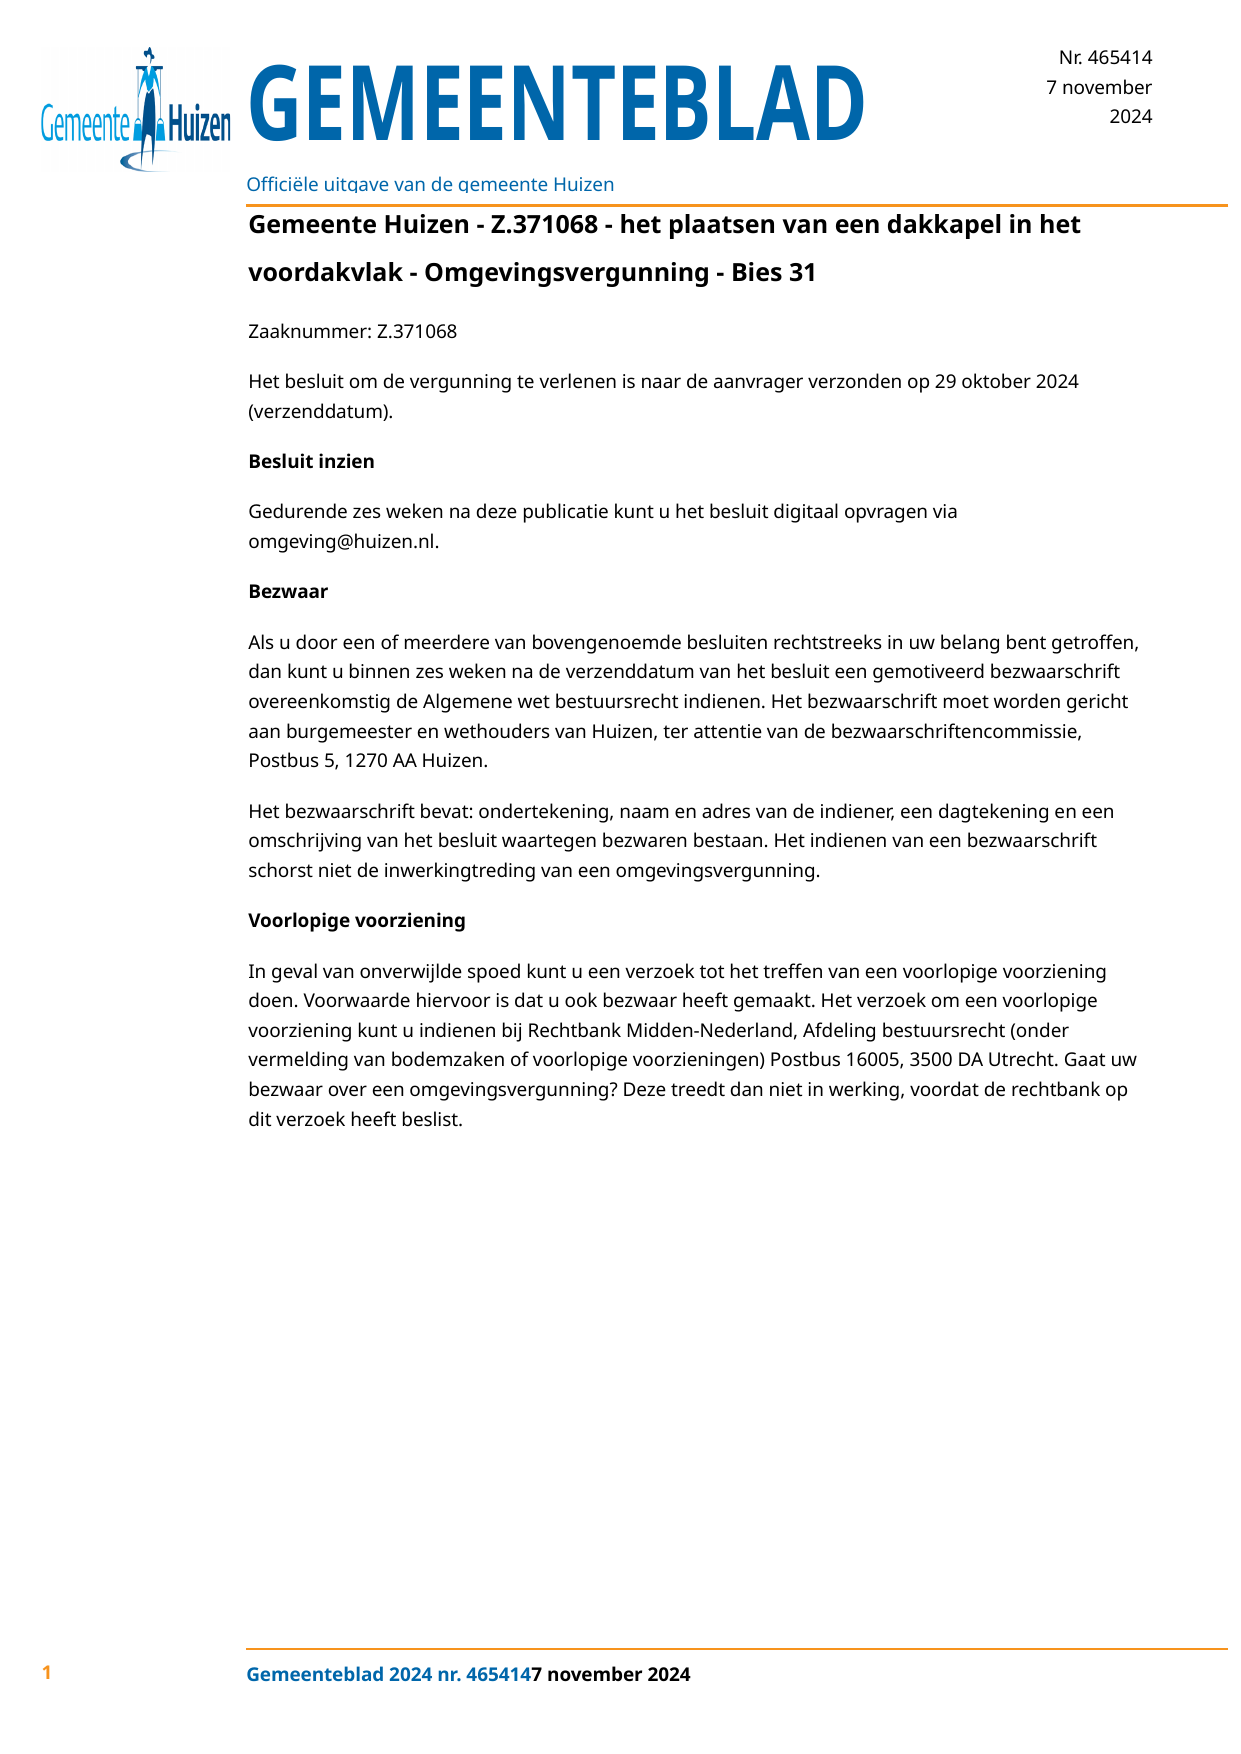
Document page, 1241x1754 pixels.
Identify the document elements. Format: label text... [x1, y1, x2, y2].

text In geval van onverwijlde spoed kunt u een verzoek tot het treffen van een voorlopige voorziening doen. Voorwaarde hiervoor is dat u ook bezwaar heeft gemaakt. Het verzoek om een voorlopige voorziening kunt u indienen bij Rechtbank Midden-Nederland, Afdeling bestuursrecht (onder vermelding van bodemzaken of voorlopige voorzieningen) Postbus 16005, 3500 DA Utrecht. Gaat uw bezwaar over een omgevingsvergunning? Deze treedt dan niet in werking, voordat de rechtbank op dit verzoek heeft beslist. [248, 958, 1152, 1132]
text Gemeente Huizen - Z.371068 - het plaatsen van een dakkapel in het voordakvlak - Omgevingsvergunning - Bies 31 [248, 207, 1152, 288]
text Gedurende zes weken na deze publicatie kunt u het besluit digitaal opvragen via omgeving@huizen.nl. [248, 499, 1152, 554]
text Voorlopige voorziening [248, 907, 1152, 933]
text Bezwaar [248, 579, 1152, 604]
picture [41, 47, 231, 172]
text Het bezwaarschrift bevat: ondertekening, naam en adres van de indiener, een dagtekening en een omschrijving van het besluit waartegen bezwaren bestaan. Het indienen van een bezwaarschrift schorst niet de inwerkingtreding van een omgevingsvergunning. [248, 798, 1152, 883]
text Besluit inzien [248, 448, 1152, 474]
text Als u door een of meerdere van bovengenoemde besluiten rechtstreeks in uw belang bent getroffen, dan kunt u binnen zes weken na de verzenddatum van het besluit een gemotiveerd bezwaarschrift overeenkomstig de Algemene wet bestuursrecht indienen. Het bezwaarschrift moet worden gericht aan burgemeester en wethouders van Huizen, ter attentie van de bezwaarschriftencommissie, Postbus 5, 1270 AA Huizen. [248, 629, 1152, 773]
text Het besluit om de vergunning te verlenen is naar de aanvrager verzonden op 29 oktober 2024 (verzenddatum). [248, 368, 1152, 424]
text Zaaknummer: Z.371068 [248, 318, 1152, 344]
